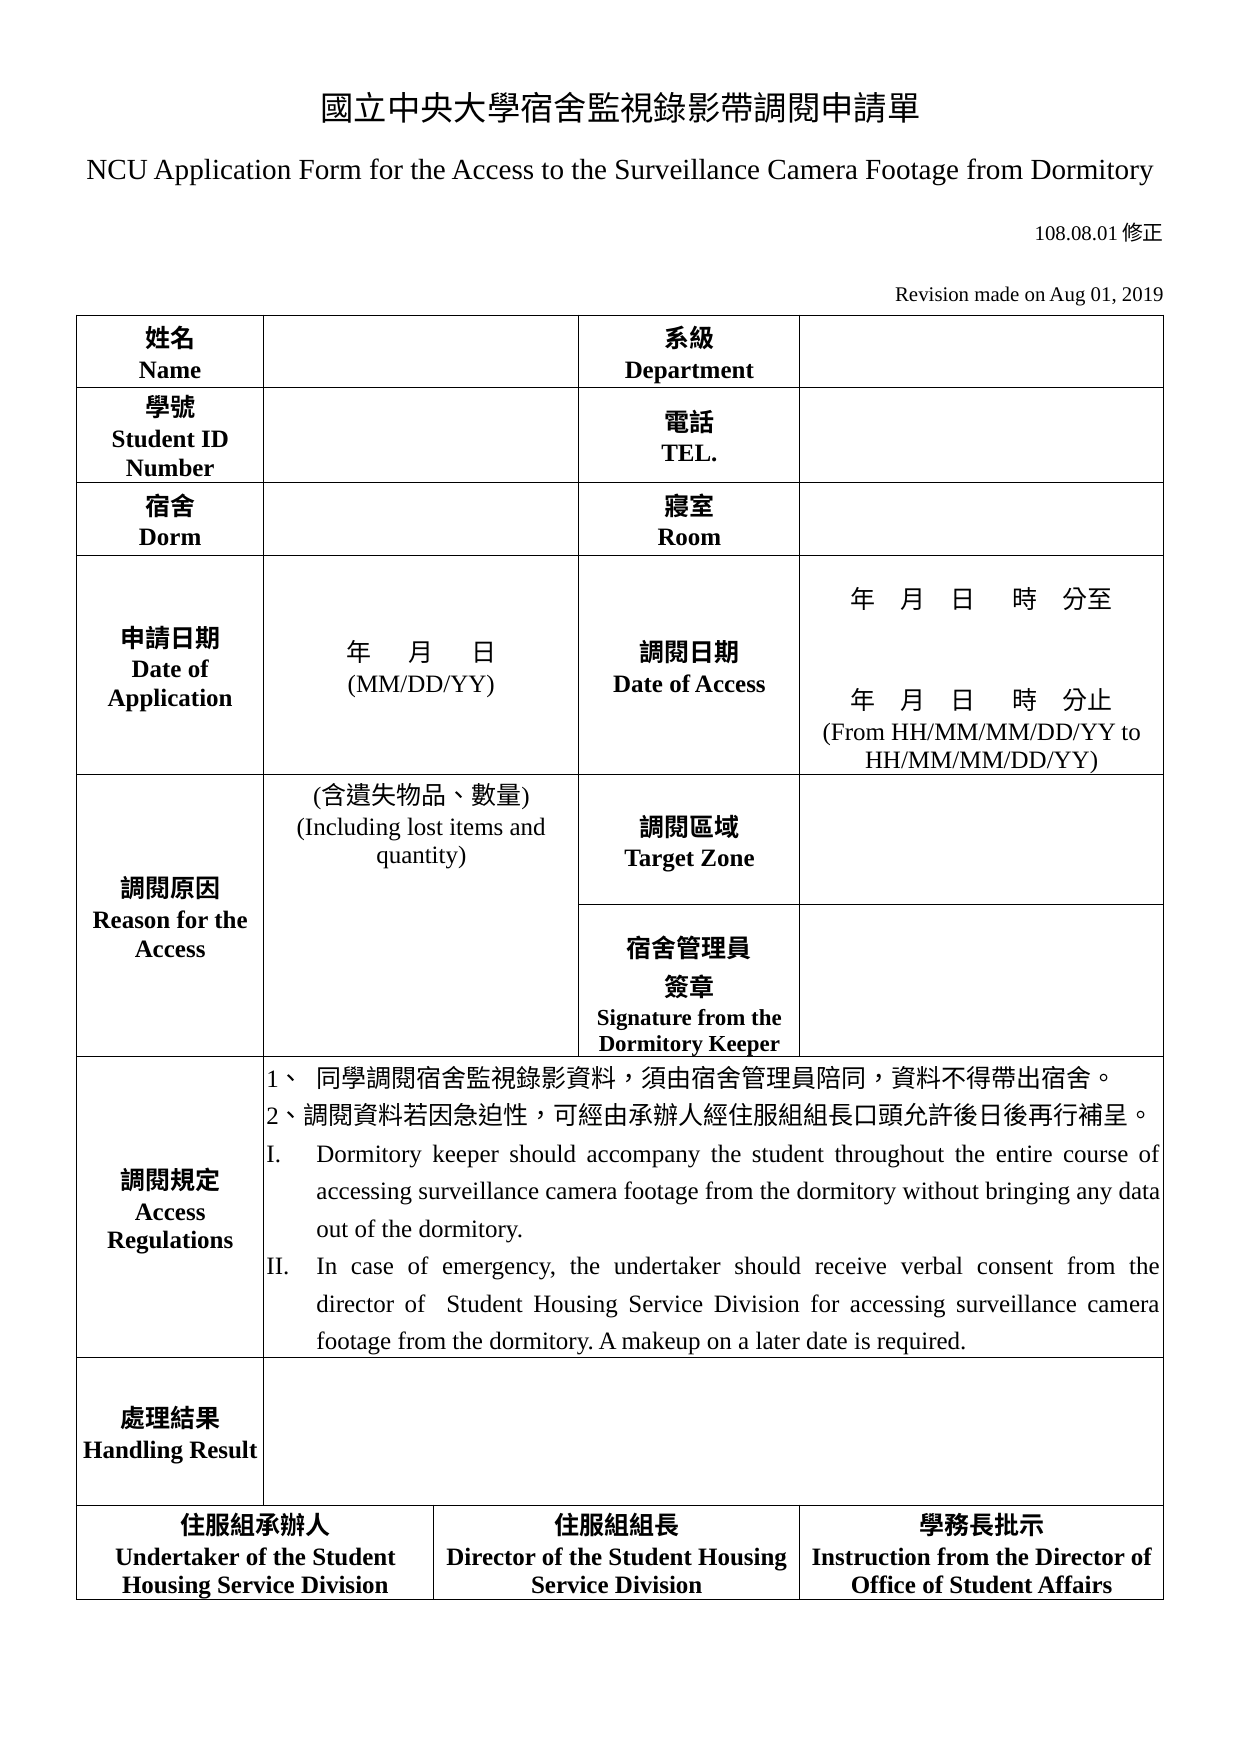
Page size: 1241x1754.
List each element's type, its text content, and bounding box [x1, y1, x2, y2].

table_cell 處理結果 Handling Result [77, 1358, 263, 1504]
text Revision made on Aug 01, 2019 [77, 252, 1163, 314]
table_cell 年 月 日 時 分至 年 月 日 時 分止 (From HH/MM/MM/DD/YY to HH/MM/MM/DD/YY) [800, 556, 1163, 774]
text 108.08.01修正 [77, 189, 1163, 252]
table_header 姓名 Name [77, 316, 263, 387]
table_cell 電話 TEL. [579, 388, 799, 482]
table_cell [800, 483, 1163, 554]
table_cell 調閱原因 Reason for the Access [77, 775, 263, 1056]
table_cell [264, 483, 578, 554]
table_cell 學號 Student ID Number [77, 388, 263, 482]
table_cell 調閱規定 Access Regulations [77, 1057, 263, 1357]
table_cell 寢室 Room [579, 483, 799, 554]
text NCU Application Form for the Access to the Surveillance Camera Footage from Dormitory [77, 127, 1163, 189]
table_cell 住服組承辦人 Undertaker of the Student Housing Service Division [77, 1506, 433, 1599]
table_cell 申請日期 Date of Application [77, 556, 263, 774]
table_header 系級 Department [579, 316, 799, 387]
text 國立中央大學宿舍監視錄影帶調閱申請單 [77, 64, 1163, 127]
table_cell [800, 388, 1163, 482]
table_cell 年 月 日 (MM/DD/YY) [264, 556, 578, 774]
table_cell 宿舍 Dorm [77, 483, 263, 554]
table_cell 調閱區域 Target Zone [579, 775, 799, 904]
table_cell 同學調閱宿舍監視錄影資料，須由宿舍管理員陪同，資料不得帶出宿舍。 調閱資料若因急迫性，可經由承辦人經住服組組長口頭允許後日後再行補呈。 Dormitory keeper should accompany the student throughout the entire course of accessing surveillance camera footage from the dormitory without bringing any data out of the dormitory. In case of emergency, the undertaker should receive verbal consent from the director of Student Housing Service Division for accessing surveillance camera footage from the dormitory. A makeup on a later date is required. [264, 1057, 1163, 1357]
table_cell 住服組組長 Director of the Student Housing Service Division [434, 1506, 799, 1599]
table_cell [264, 1358, 1163, 1504]
table_cell [800, 775, 1163, 904]
table_cell (含遺失物品、數量) (Including lost items and quantity) [264, 775, 578, 1056]
table_cell [264, 388, 578, 482]
table_cell 調閱日期 Date of Access [579, 556, 799, 774]
table_header [800, 316, 1163, 387]
table_cell [800, 905, 1163, 1056]
table_cell 宿舍管理員 簽章 Signature from the Dormitory Keeper [579, 905, 799, 1056]
table_header [264, 316, 578, 387]
table_cell 學務長批示 Instruction from the Director of Office of Student Affairs [800, 1506, 1163, 1599]
